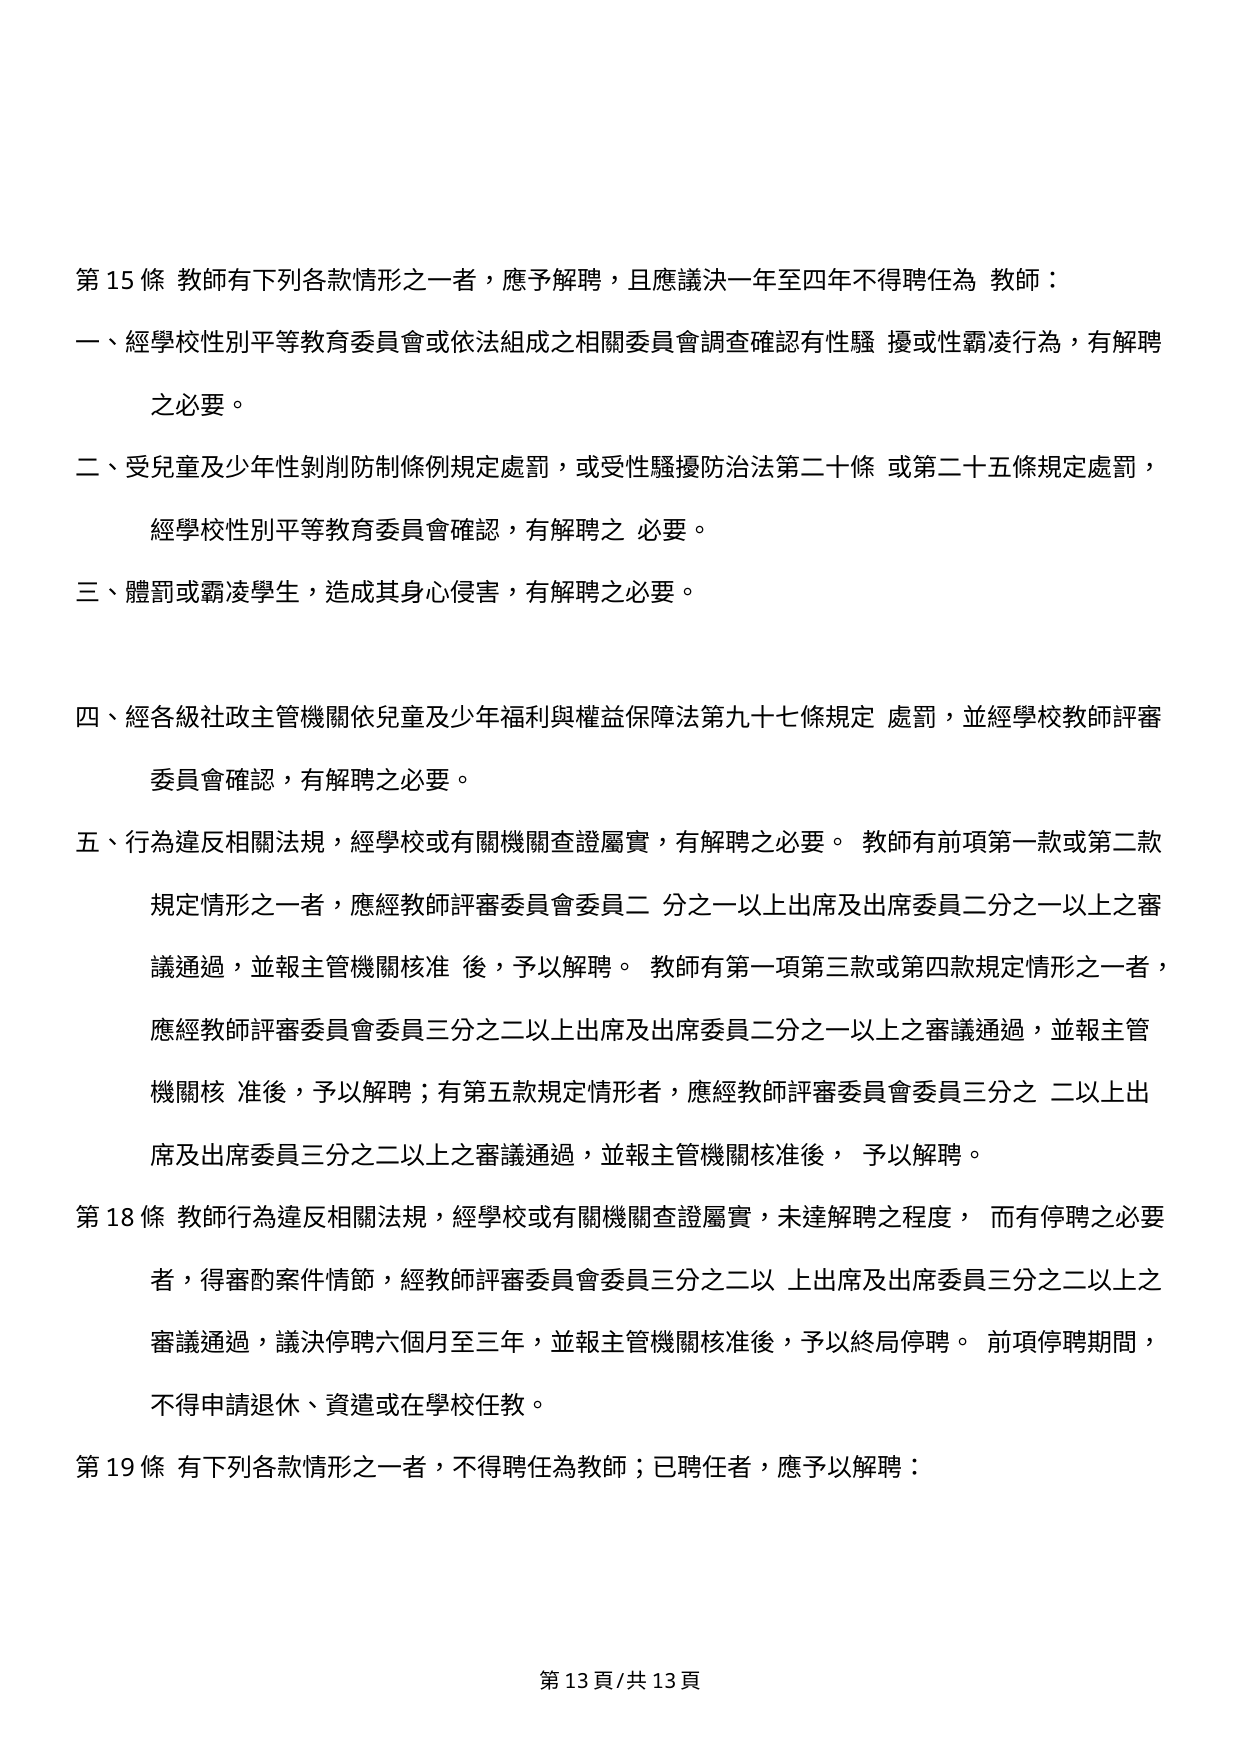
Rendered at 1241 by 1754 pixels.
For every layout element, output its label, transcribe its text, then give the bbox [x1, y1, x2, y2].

text 第18條 教師行為違反相關法規，經學校或有關機關查證屬實，未達解聘之程度， 而有停聘之必要者，得審酌案件情節，經教師評審委員會委員三分之二以 上出席及出席委員三分之二以上之審議通過，議決停聘六個月至三年，並報主管機關核准後，予以終局停聘。 前項停聘期間，不得申請退休、資遣或在學校任教。 [75, 1174, 1165, 1424]
text 第19條 有下列各款情形之一者，不得聘任為教師；已聘任者，應予以解聘： [75, 1424, 1165, 1487]
text 第15條 教師有下列各款情形之一者，應予解聘，且應議決一年至四年不得聘任為 教師： [75, 237, 1165, 299]
text 三、體罰或霸凌學生，造成其身心侵害，有解聘之必要。 [75, 549, 1165, 612]
text 五、行為違反相關法規，經學校或有關機關查證屬實，有解聘之必要。 教師有前項第一款或第二款規定情形之一者，應經教師評審委員會委員二 分之一以上出席及出席委員二分之一以上之審議通過，並報主管機關核准 後，予以解聘。 教師有第一項第三款或第四款規定情形之一者，應經教師評審委員會委員三分之二以上出席及出席委員二分之一以上之審議通過，並報主管機關核 准後，予以解聘；有第五款規定情形者，應經教師評審委員會委員三分之 二以上出席及出席委員三分之二以上之審議通過，並報主管機關核准後， 予以解聘。 [75, 799, 1165, 1174]
text 一、經學校性別平等教育委員會或依法組成之相關委員會調查確認有性騷 擾或性霸凌行為，有解聘之必要。 [75, 299, 1165, 424]
text 二、受兒童及少年性剝削防制條例規定處罰，或受性騷擾防治法第二十條 或第二十五條規定處罰，經學校性別平等教育委員會確認，有解聘之 必要。 [75, 424, 1165, 549]
text 四、經各級社政主管機關依兒童及少年福利與權益保障法第九十七條規定 處罰，並經學校教師評審委員會確認，有解聘之必要。 [75, 674, 1165, 799]
